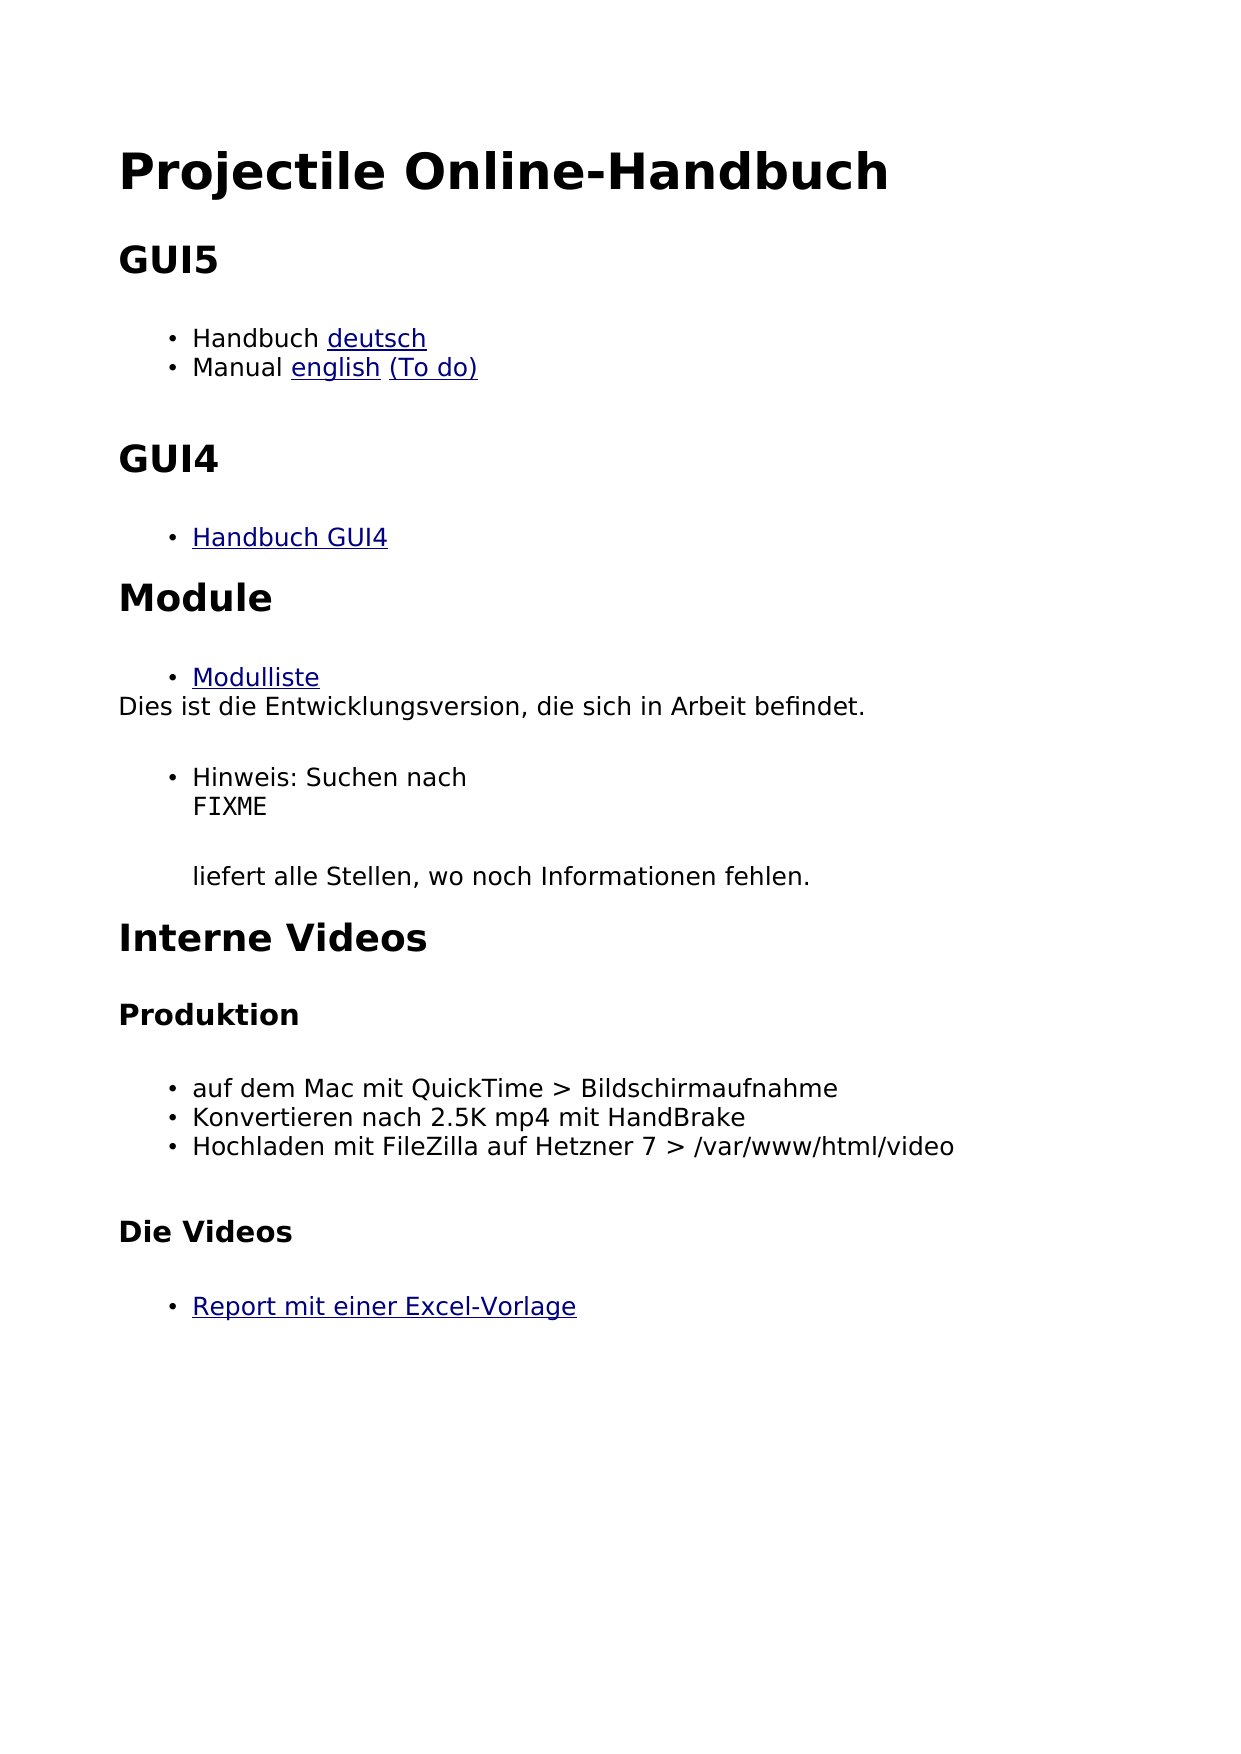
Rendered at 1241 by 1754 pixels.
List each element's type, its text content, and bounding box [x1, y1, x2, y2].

list Handbuch deutsch [177, 324, 1122, 354]
list FIXME [177, 792, 1122, 821]
subtitle GUI5 [118, 239, 1122, 282]
list Manual english (To do) [177, 354, 1122, 383]
list Hinweis: Suchen nach [177, 763, 1122, 792]
list liefert alle Stellen, wo noch Informationen fehlen. [177, 863, 1122, 892]
subtitle Projectile Online-Handbuch [118, 143, 1122, 201]
subtitle Module [118, 577, 1122, 621]
list Modulliste [177, 663, 1122, 692]
list Report mit einer Excel-Vorlage [177, 1292, 1122, 1321]
text Dies ist die Entwicklungsversion, die sich in Arbeit befindet. [118, 692, 1122, 721]
list auf dem Mac mit QuickTime > Bildschirmaufnahme [177, 1074, 1122, 1103]
list Konvertieren nach 2.5K mp4 mit HandBrake [177, 1103, 1122, 1132]
list Handbuch GUI4 [177, 523, 1122, 552]
subtitle Produktion [118, 998, 1122, 1032]
list Hochladen mit FileZilla auf Hetzner 7 > /var/www/html/video [177, 1132, 1122, 1161]
subtitle Die Videos [118, 1216, 1122, 1250]
subtitle GUI4 [118, 437, 1122, 481]
subtitle Interne Videos [118, 917, 1122, 960]
